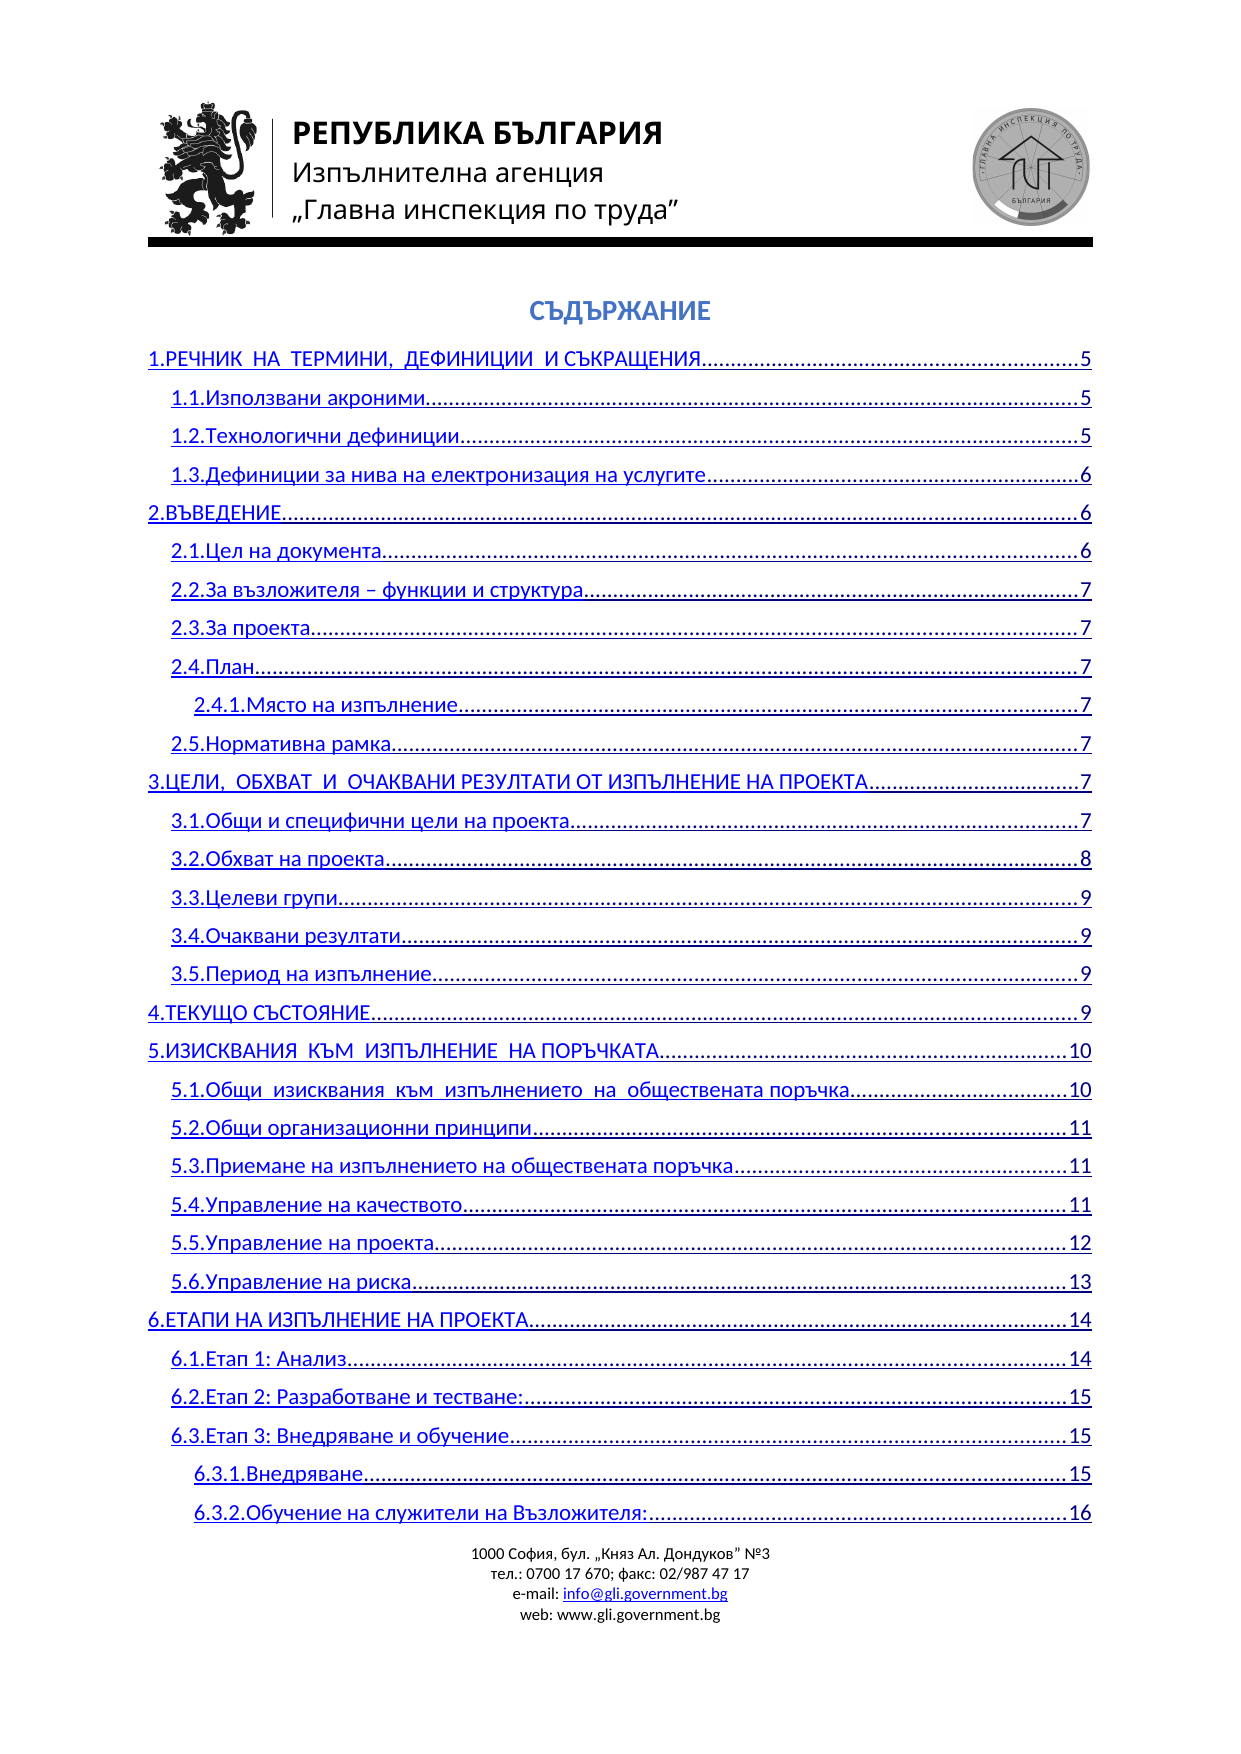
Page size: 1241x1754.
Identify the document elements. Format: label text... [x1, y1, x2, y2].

text 5. ИЗИСКВАНИЯ КЪМ ИЗПЪЛНЕНИЕ НА ПОРЪЧКАТА 10 [148, 1036, 1093, 1064]
text 2.1. Цел на документа 6 [171, 537, 1093, 565]
text 3.2. Обхват на проекта 8 [171, 844, 1093, 872]
text 2.2. За възложителя – функции и структура 7 [171, 575, 1093, 603]
text 2.4. План 7 [171, 652, 1093, 680]
text 1.2. Технологични дефиниции 5 [171, 421, 1093, 449]
text 6.2. Етап 2: Разработване и тестване: 15 [171, 1382, 1093, 1410]
text 3.1. Общи и специфични цели на проекта 7 [171, 806, 1093, 834]
text 6.3. Етап 3: Внедряване и обучение 15 [171, 1421, 1093, 1449]
text 4. ТЕКУЩО СЪСТОЯНИЕ 9 [148, 998, 1093, 1026]
text 2.5. Нормативна рамка 7 [171, 729, 1093, 757]
text 5.2. Общи организационни принципи 11 [171, 1113, 1093, 1141]
text 5.4. Управление на качеството 11 [171, 1190, 1093, 1218]
text 3.5. Период на изпълнение 9 [171, 959, 1093, 987]
text 3.4. Очаквани резултати 9 [171, 921, 1093, 949]
text 6.3.1. Внедряване 15 [193, 1459, 1093, 1487]
text 5.6. Управление на риска 13 [171, 1267, 1093, 1295]
text 3.3. Целеви групи 9 [171, 883, 1093, 911]
text 5.3. Приемане на изпълнението на обществената поръчка 11 [171, 1152, 1093, 1180]
text 5.1. Общи изисквания към изпълнението на обществената поръчка 10 [171, 1075, 1093, 1103]
text 5.5. Управление на проекта 12 [171, 1228, 1093, 1257]
text 1.1. Използвани акроними 5 [171, 383, 1093, 411]
text 6.3.2. Обучение на служители на Възложителя: 16 [193, 1498, 1093, 1526]
text 2.3. За проекта 7 [171, 613, 1093, 642]
text 6.1. Етап 1: Анализ 14 [171, 1344, 1093, 1372]
text 1. РЕЧНИК НА ТЕРМИНИ, ДЕФИНИЦИИ И СЪКРАЩЕНИЯ 5 [148, 344, 1093, 372]
text 6. ЕТАПИ НА ИЗПЪЛНЕНИЕ НА ПРОЕКТА 14 [148, 1305, 1093, 1333]
text 3. ЦЕЛИ, ОБХВАТ И ОЧАКВАНИ РЕЗУЛТАТИ ОТ ИЗПЪЛНЕНИЕ НА ПРОЕКТА 7 [148, 767, 1093, 795]
text 2.4.1. Място на изпълнение 7 [193, 690, 1093, 718]
text 1.3. Дефиниции за нива на електронизация на услугите 6 [171, 460, 1093, 488]
text 2. ВЪВЕДЕНИЕ 6 [148, 498, 1093, 526]
text СЪДЪРЖАНИЕ [148, 292, 1093, 328]
